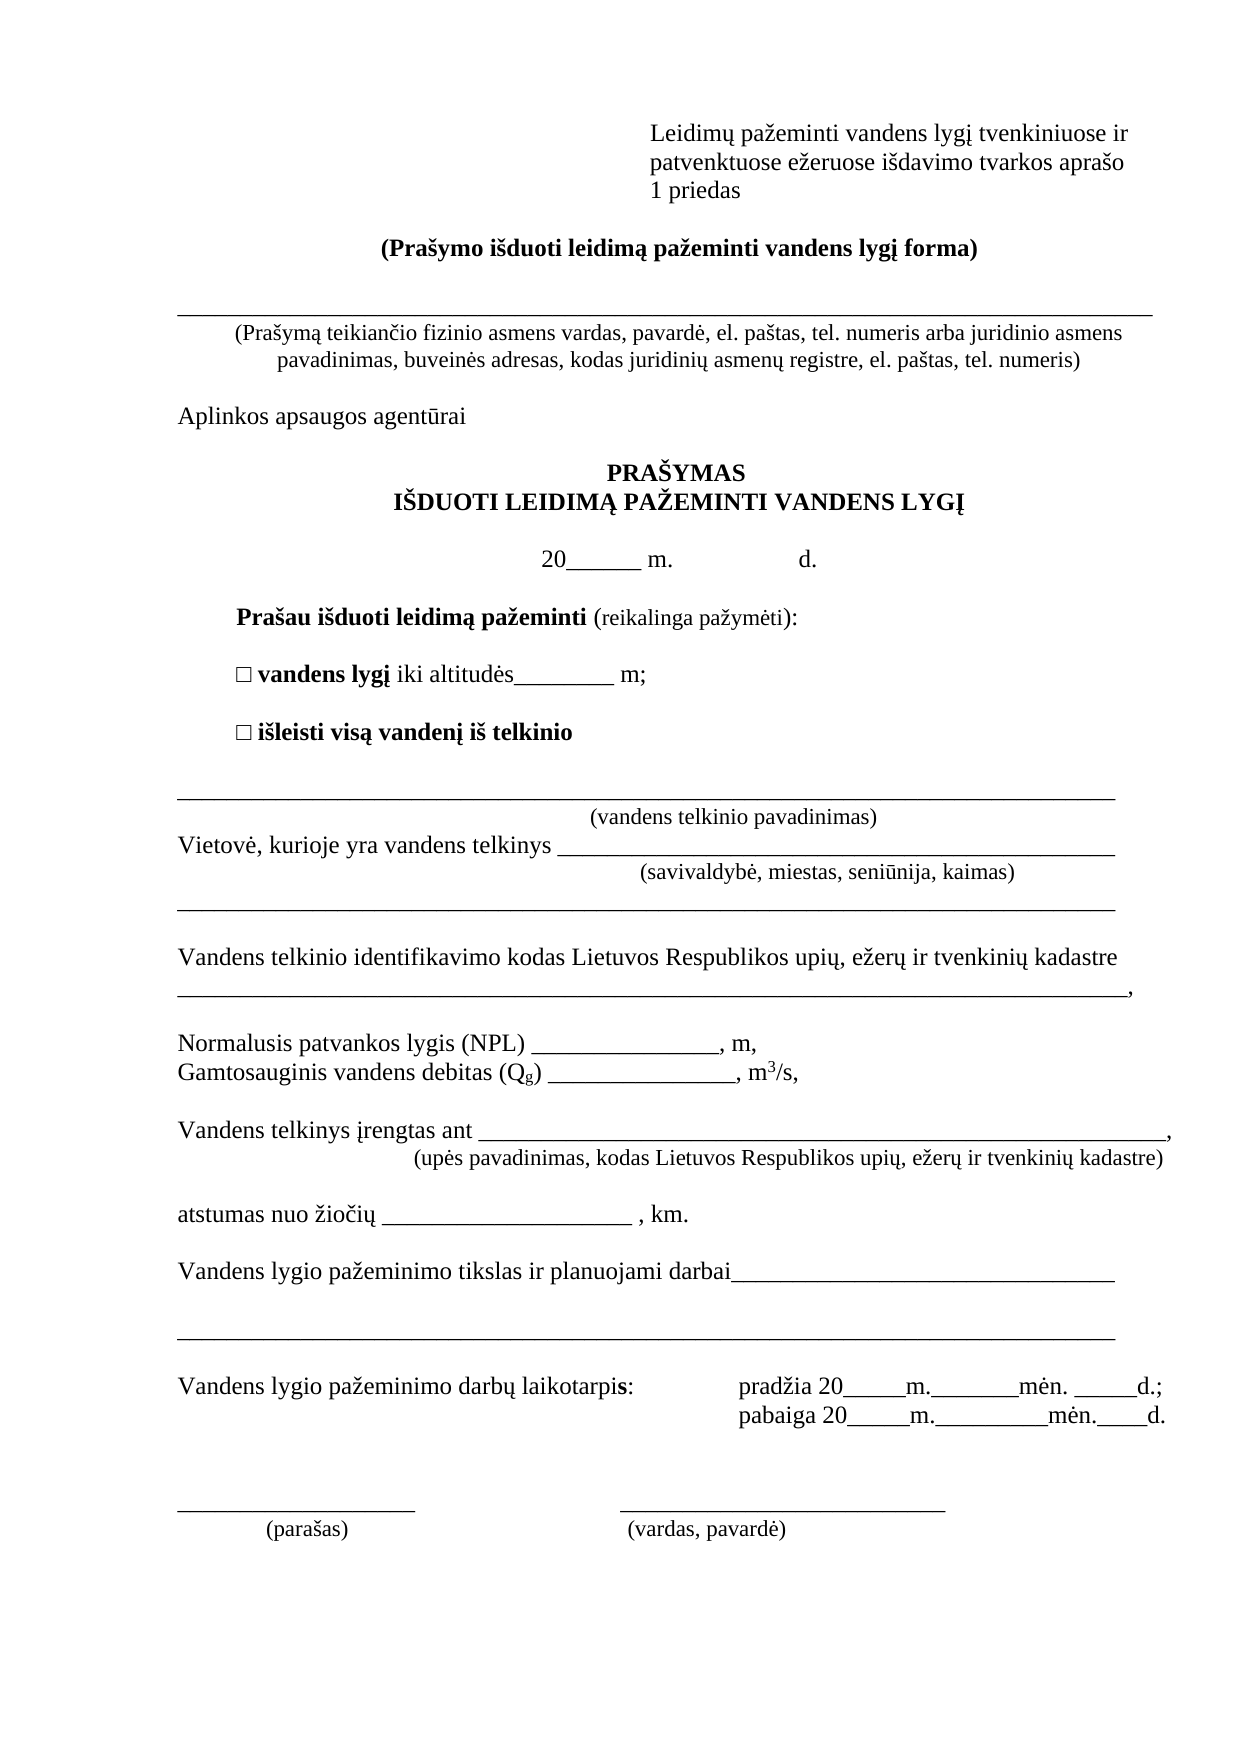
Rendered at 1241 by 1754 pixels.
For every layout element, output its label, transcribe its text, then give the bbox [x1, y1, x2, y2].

text (savivaldybė, miestas, seniūnija, kaimas) [177, 858, 1181, 885]
text (parašas) (vardas, pavardė) [177, 1515, 1181, 1541]
text Vandens lygio pažeminimo tikslas ir planuojami darbai [177, 1256, 1181, 1285]
text atstumas nuo žiočių ____________________ , km. [177, 1199, 1181, 1227]
text (Prašymą teikiančio fizinio asmens vardas, pavardė, el. paštas, tel. numeris arba juridinio asmens pavadinimas, buveinės adresas, kodas juridinių asmenų registre, el. paštas, tel. numeris) [177, 319, 1181, 372]
text Aplinkos apsaugos agentūrai [177, 401, 1181, 429]
text (upės pavadinimas, kodas Lietuvos Respublikos upių, ežerų ir tvenkinių kadastre) [177, 1143, 1181, 1170]
text □ vandens lygį iki altitudės________ m; [177, 659, 1181, 688]
text Vandens lygio pažeminimo darbų laikotarpis: pradžia 20_____m._______mėn. _____d.; [177, 1371, 1181, 1400]
text Vietovė, kurioje yra vandens telkinys [177, 830, 1181, 858]
text Vandens telkinys įrengtas ant _______________________________________________________, [177, 1115, 1181, 1143]
text Gamtosauginis vandens debitas (Qg) _______________, m3/s, [177, 1057, 1181, 1086]
text Leidimų pažeminti vandens lygį tvenkiniuose ir patvenktuose ežeruose išdavimo tvarkos aprašo [649, 118, 1181, 176]
text (vandens telkinio pavadinimas) [177, 803, 1181, 830]
text Vandens telkinio identifikavimo kodas Lietuvos Respublikos upių, ežerų ir tvenkinių kadastre ____________________________________________________________________________, [177, 942, 1181, 1000]
text PRAŠYMAS IŠDUOTI LEIDIMĄ PAŽEMINTI VANDENS LYGĮ [177, 458, 1181, 516]
text ___________________ __________________________ [177, 1486, 1181, 1515]
text □ išleisti visą vandenį iš telkinio [177, 717, 1181, 746]
text Normalusis patvankos lygis (NPL) _______________, m, [177, 1028, 1181, 1057]
text Prašau išduoti leidimą pažeminti (reikalinga pažymėti): [177, 602, 1181, 631]
text (Prašymo išduoti leidimą pažeminti vandens lygį forma) [177, 233, 1181, 262]
text pabaiga 20_____m._________mėn.____d. [177, 1400, 1181, 1429]
text 20______ m. d. [177, 544, 1181, 573]
text ______________________________________________________________________________ [177, 291, 1181, 319]
text 1 priedas [649, 176, 1181, 204]
